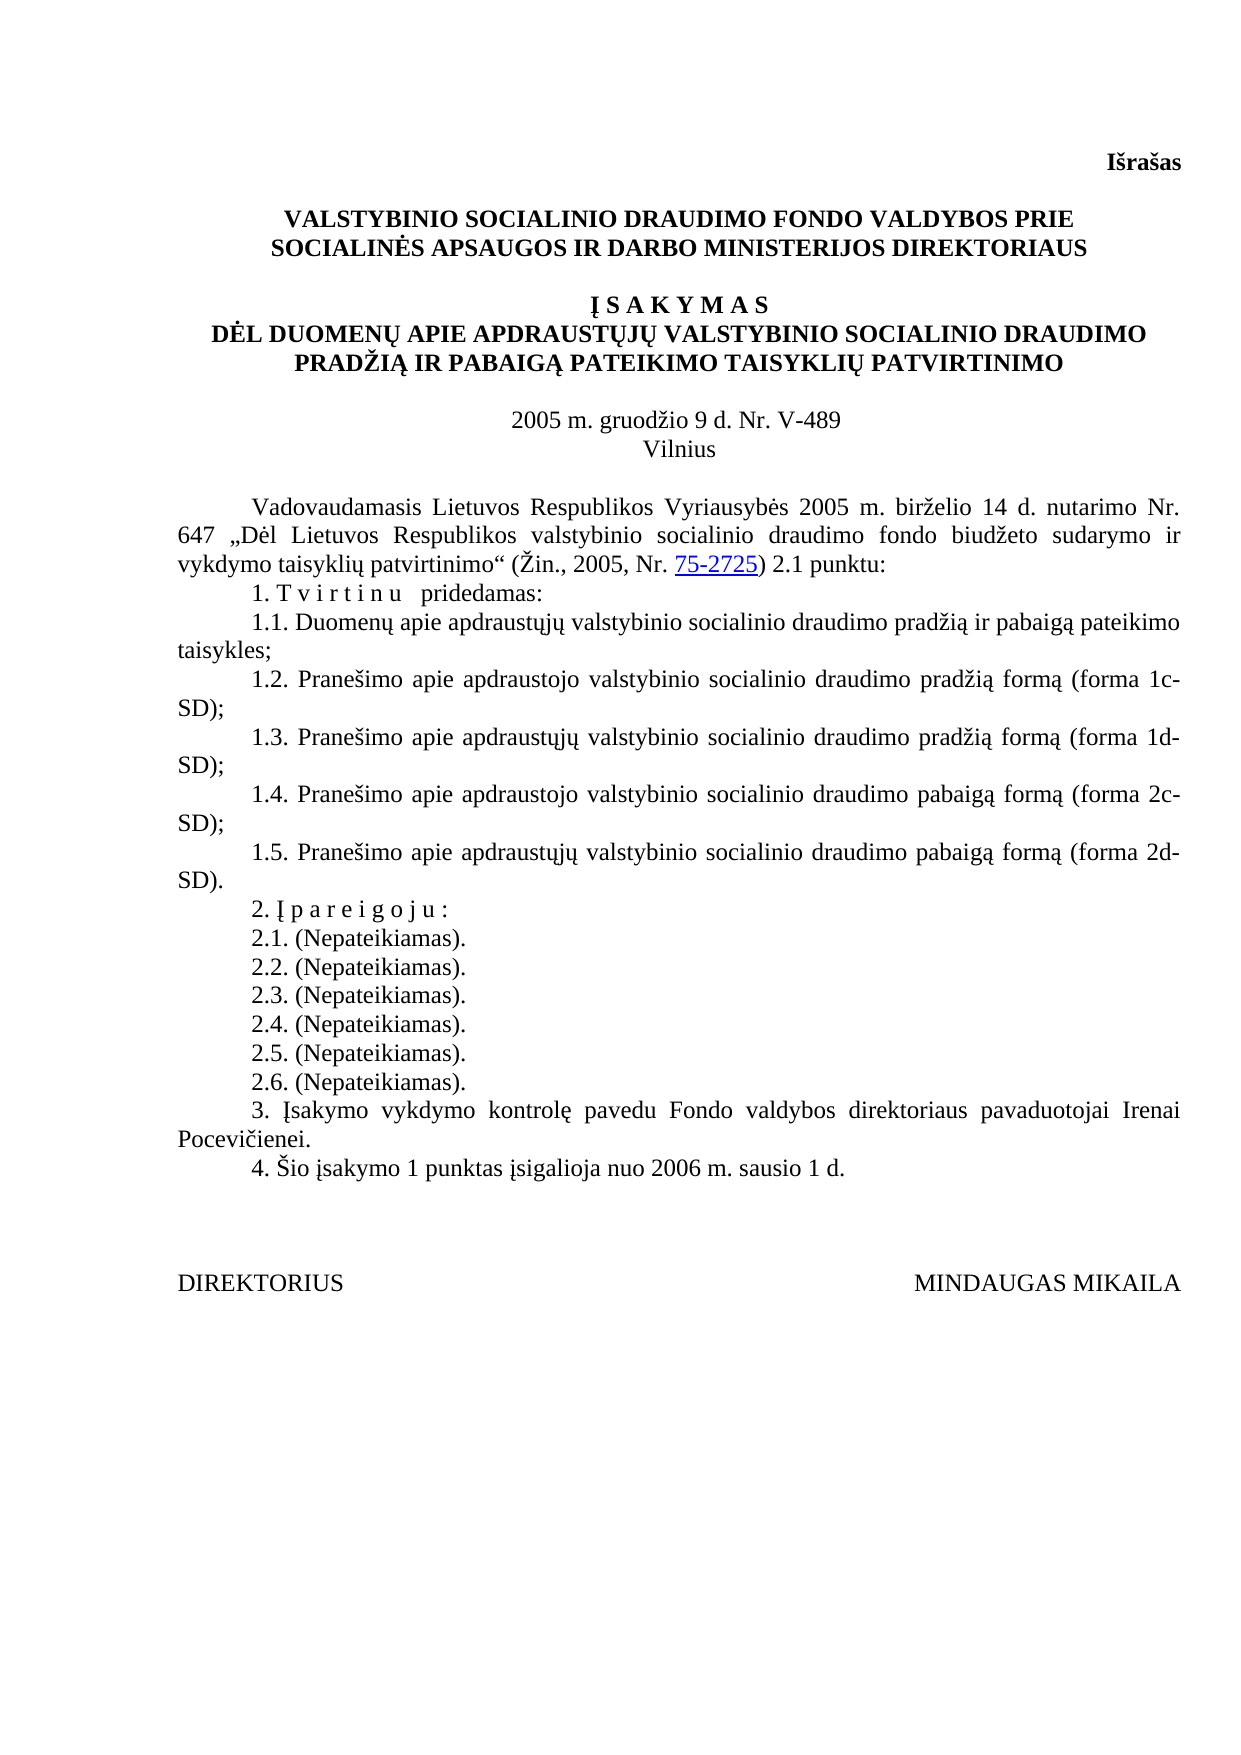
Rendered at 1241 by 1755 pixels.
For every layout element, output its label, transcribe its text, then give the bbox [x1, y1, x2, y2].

text 2.4. (Nepateikiamas). [177, 1009, 1181, 1038]
text 1.3. Pranešimo apie apdraustųjų valstybinio socialinio draudimo pradžią formą (forma 1d-SD); [177, 722, 1181, 779]
text 2.6. (Nepateikiamas). [177, 1067, 1181, 1096]
text Vadovaudamasis Lietuvos Respublikos Vyriausybės 2005 m. birželio 14 d. nutarimo Nr. 647 „Dėl Lietuvos Respublikos valstybinio socialinio draudimo fondo biudžeto sudarymo ir vykdymo taisyklių patvirtinimo“ (Žin., 2005, Nr. 75-2725) 2.1 punktu: [177, 492, 1181, 578]
text 2.5. (Nepateikiamas). [177, 1038, 1181, 1067]
text 2.3. (Nepateikiamas). [177, 981, 1181, 1009]
text DIREKTORIUS MINDAUGAS MIKAILA [177, 1268, 1181, 1297]
text 1.2. Pranešimo apie apdraustojo valstybinio socialinio draudimo pradžią formą (forma 1c-SD); [177, 664, 1181, 722]
text Vilnius [177, 434, 1181, 463]
text SOCIALINĖS APSAUGOS IR DARBO MINISTERIJOS DIREKTORIAUS [177, 233, 1181, 262]
text 2005 m. gruodžio 9 d. Nr. V-489 [177, 406, 1181, 434]
text 2.1. (Nepateikiamas). [177, 923, 1181, 952]
text 1. Tvirtinu pridedamas: [177, 578, 1181, 607]
text Išrašas [177, 147, 1181, 176]
text 1.4. Pranešimo apie apdraustojo valstybinio socialinio draudimo pabaigą formą (forma 2c-SD); [177, 779, 1181, 837]
text 2.2. (Nepateikiamas). [177, 952, 1181, 981]
text 4. Šio įsakymo 1 punktas įsigalioja nuo 2006 m. sausio 1 d. [177, 1153, 1181, 1182]
text 1.5. Pranešimo apie apdraustųjų valstybinio socialinio draudimo pabaigą formą (forma 2d-SD). [177, 837, 1181, 894]
text 2. Įpareigoju: [177, 894, 1181, 923]
text DĖL DUOMENŲ APIE APDRAUSTŲJŲ VALSTYBINIO SOCIALINIO DRAUDIMO PRADŽIĄ IR PABAIGĄ PATEIKIMO TAISYKLIŲ PATVIRTINIMO [177, 319, 1181, 377]
text 1.1. Duomenų apie apdraustųjų valstybinio socialinio draudimo pradžią ir pabaigą pateikimo taisykles; [177, 607, 1181, 664]
text 3. Įsakymo vykdymo kontrolę pavedu Fondo valdybos direktoriaus pavaduotojai Irenai Pocevičienei. [177, 1096, 1181, 1153]
text VALSTYBINIO SOCIALINIO DRAUDIMO FONDO VALDYBOS PRIE [177, 204, 1181, 233]
text ĮSAKYMAS [177, 291, 1181, 319]
